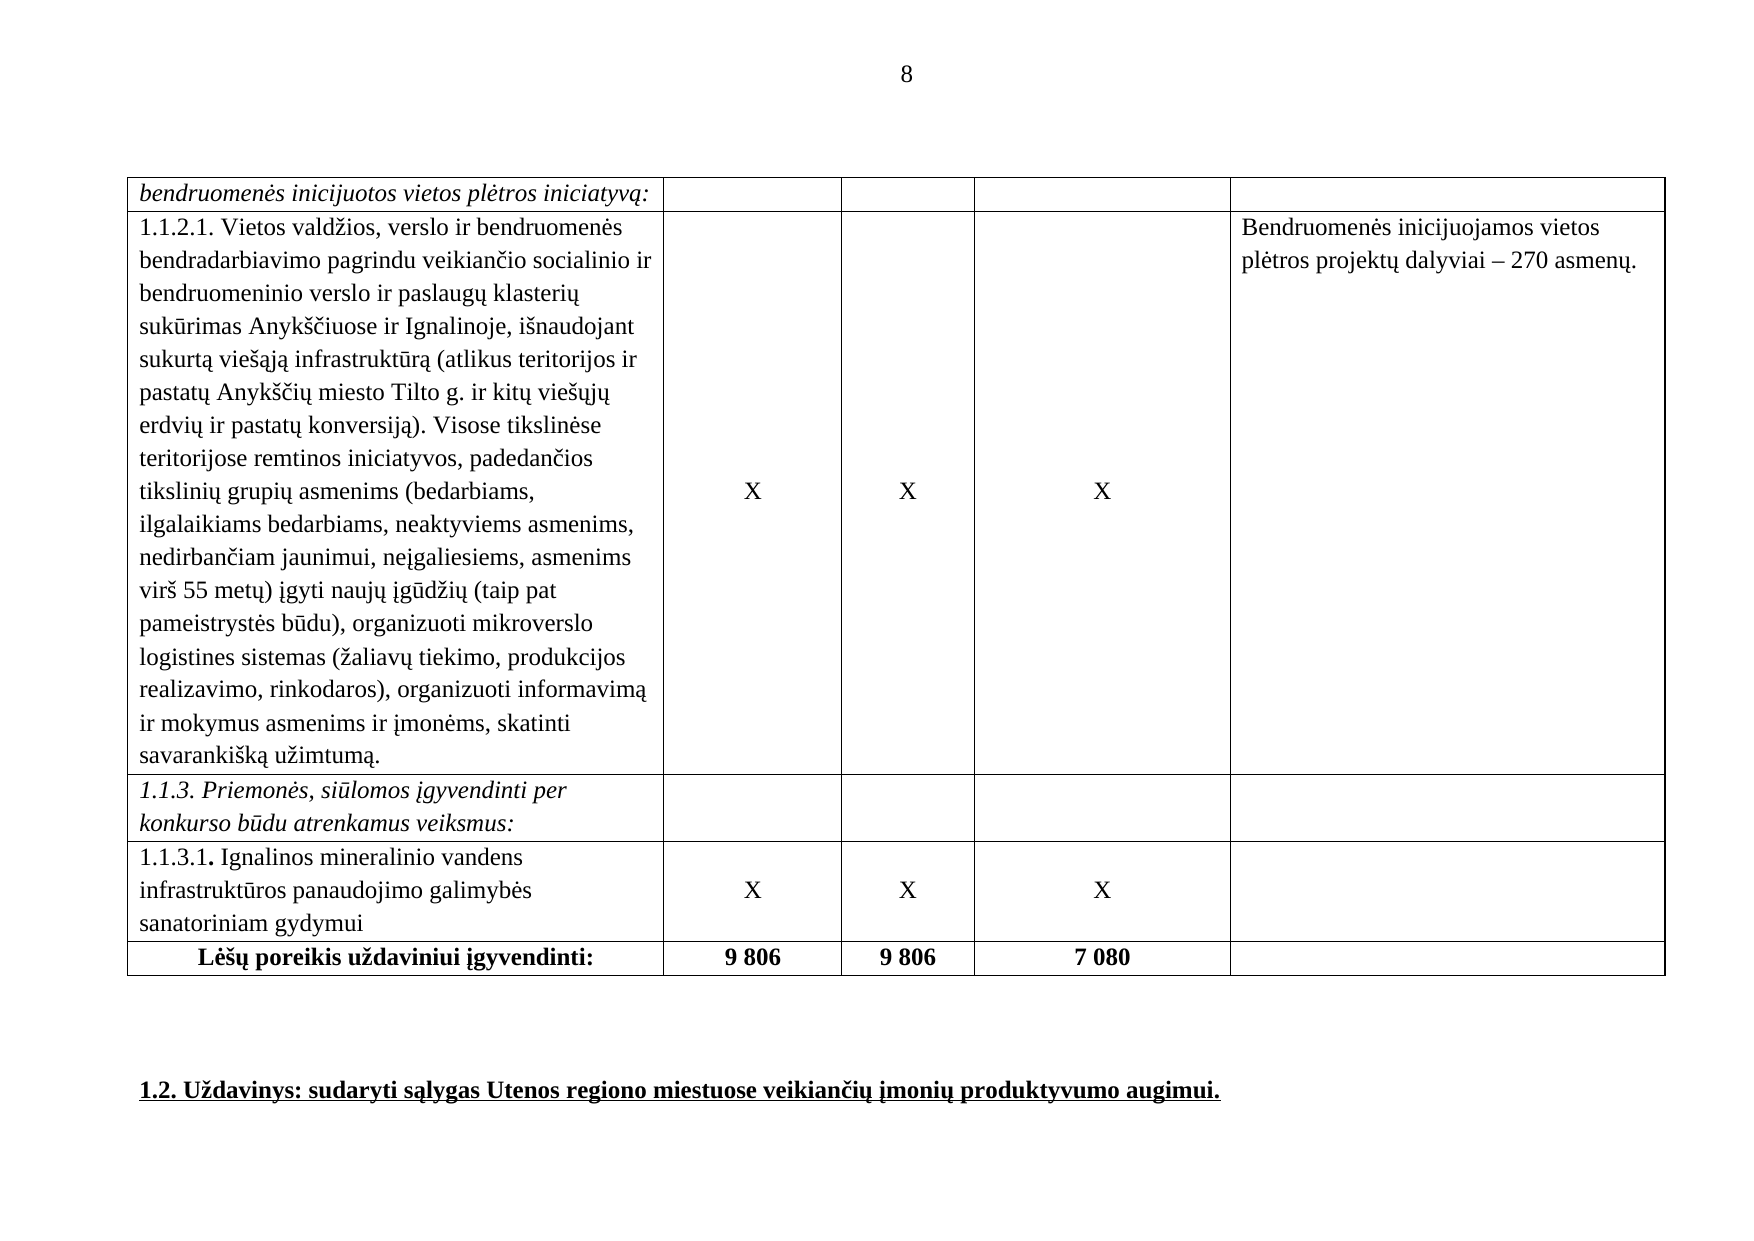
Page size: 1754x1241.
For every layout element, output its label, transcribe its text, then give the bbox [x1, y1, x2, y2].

table_cell Lėšų poreikis uždaviniui įgyvendinti: [128, 942, 663, 975]
table_cell [1666, 941, 1699, 975]
table_cell [1231, 775, 1664, 841]
table_cell 1.1.3. Priemonės, siūlomos įgyvendinti per konkurso būdu atrenkamus veiksmus: [128, 775, 663, 841]
table_cell X [842, 212, 974, 774]
table_cell [975, 178, 1230, 211]
table_cell bendruomenės inicijuotos vietos plėtros iniciatyvą: [128, 178, 663, 211]
table_cell Bendruomenės inicijuojamos vietos plėtros projektų dalyviai – 270 asmenų. [1231, 212, 1664, 774]
table_cell X [664, 212, 841, 774]
table_cell [975, 775, 1230, 841]
table_cell [1666, 211, 1699, 774]
table_cell [1231, 178, 1664, 211]
table_cell [1665, 975, 1699, 1108]
table_cell [842, 178, 974, 211]
table_cell [1666, 774, 1699, 841]
table_cell [664, 775, 841, 841]
table_cell [1231, 942, 1664, 975]
table_cell X [664, 842, 841, 941]
table_cell [1666, 841, 1699, 941]
table_cell [1231, 842, 1664, 941]
table_cell X [975, 842, 1230, 941]
table_cell 9 806 [842, 942, 974, 975]
table_cell [1666, 177, 1699, 211]
table_cell 9 806 [664, 942, 841, 975]
table_cell [664, 178, 841, 211]
table_cell 1.1.3.1. Ignalinos mineralinio vandens infrastruktūros panaudojimo galimybės sanatoriniam gydymui [128, 842, 663, 941]
table_cell X [975, 212, 1230, 774]
table_cell 1.2. Uždavinys: sudaryti sąlygas Utenos regiono miestuose veikiančių įmonių produktyvumo augimui. [128, 976, 1665, 1108]
table_cell X [842, 842, 974, 941]
table_cell 1.1.2.1. Vietos valdžios, verslo ir bendruomenės bendradarbiavimo pagrindu veikiančio socialinio ir bendruomeninio verslo ir paslaugų klasterių sukūrimas Anykščiuose ir Ignalinoje, išnaudojant sukurtą viešąją infrastruktūrą (atlikus teritorijos ir pastatų Anykščių miesto Tilto g. ir kitų viešųjų erdvių ir pastatų konversiją). Visose tikslinėse teritorijose remtinos iniciatyvos, padedančios tikslinių grupių asmenims (bedarbiams, ilgalaikiams bedarbiams, neaktyviems asmenims, nedirbančiam jaunimui, neįgaliesiems, asmenims virš 55 metų) įgyti naujų įgūdžių (taip pat pameistrystės būdu), organizuoti mikroverslo logistines sistemas (žaliavų tiekimo, produkcijos realizavimo, rinkodaros), organizuoti informavimą ir mokymus asmenims ir įmonėms, skatinti savarankišką užimtumą. [128, 212, 663, 774]
table_cell [842, 775, 974, 841]
table_cell 7 080 [975, 942, 1230, 975]
